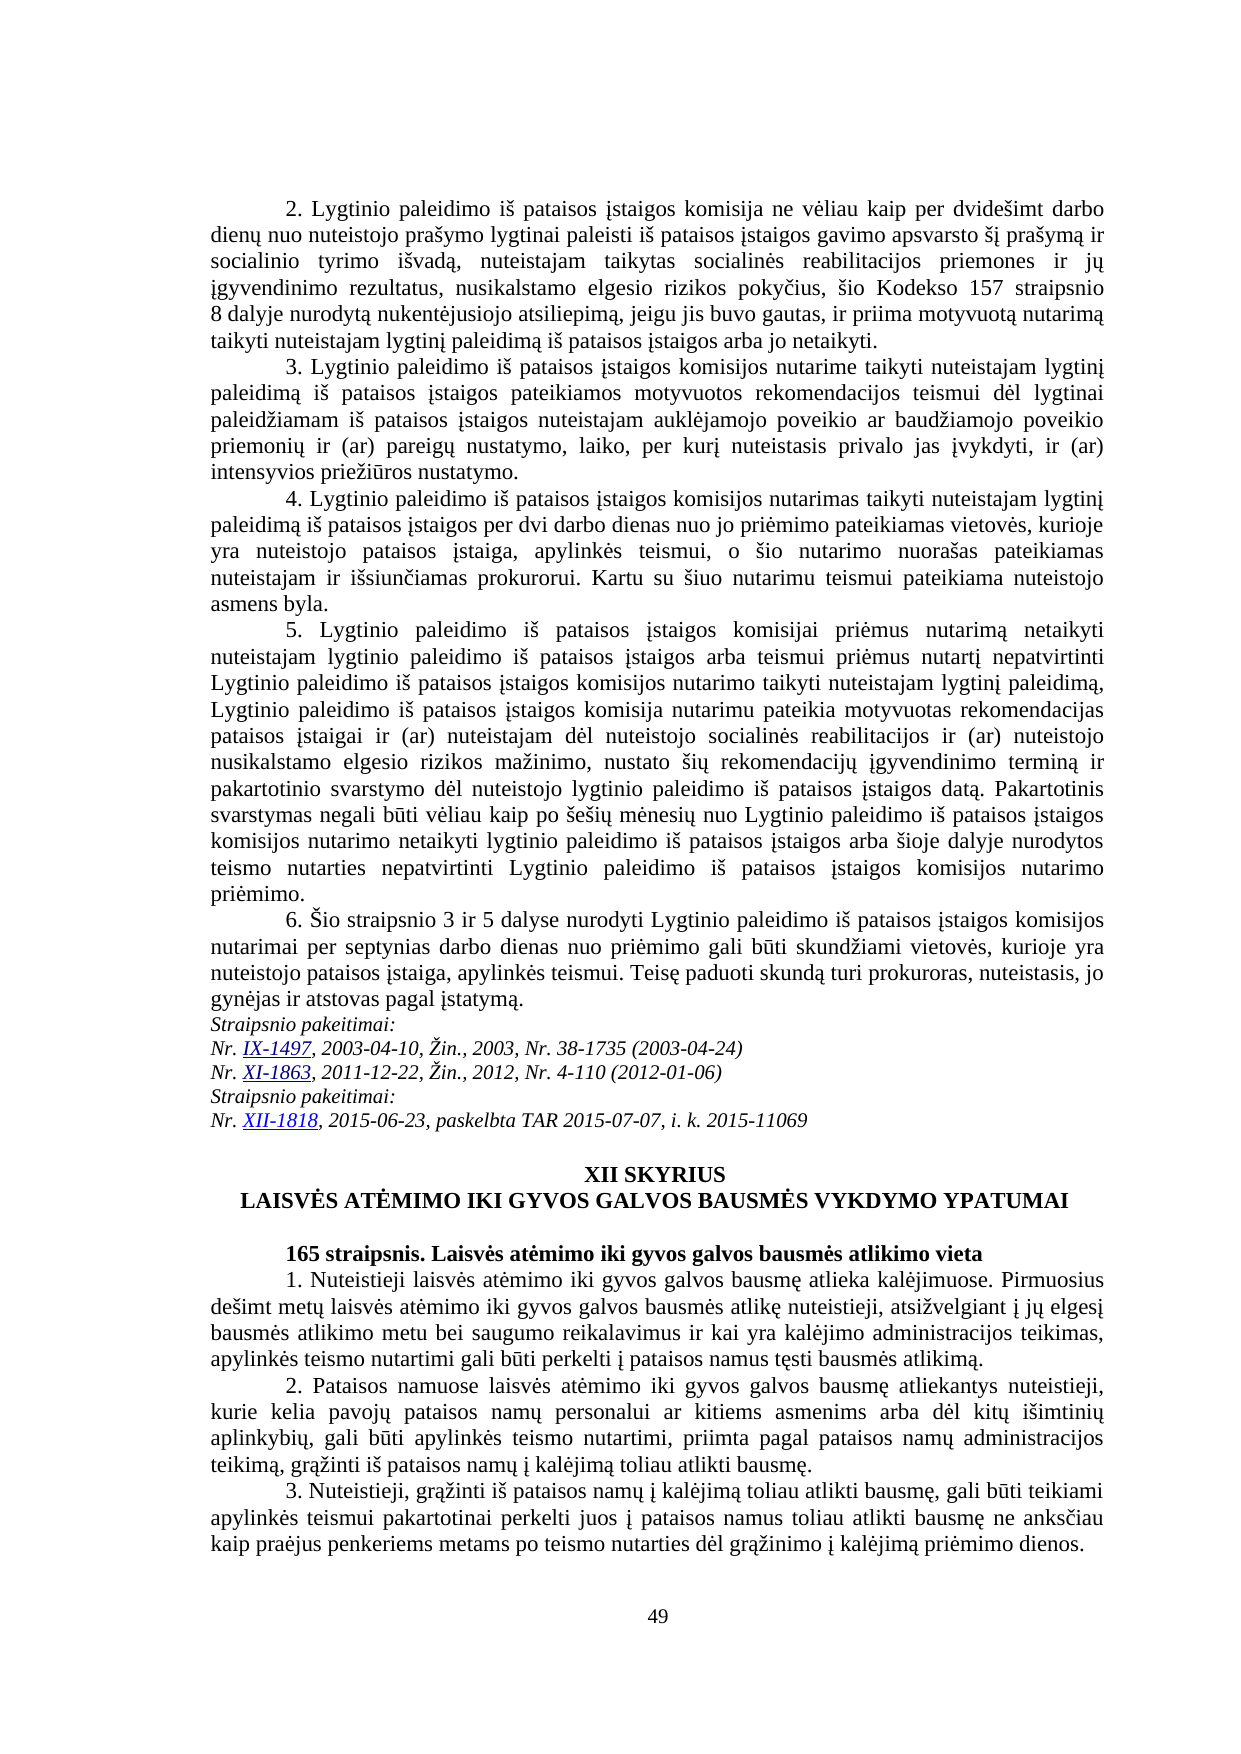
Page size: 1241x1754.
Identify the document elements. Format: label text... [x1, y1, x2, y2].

text laisvės atėmimo iki gyvos galvos BAUSMĖS vykdymo ypatUMAI [210, 1187, 1105, 1214]
text 165 straipsnis. Laisvės atėmimo iki gyvos galvos bausmės atlikimo vieta [210, 1240, 1105, 1266]
subtitle XII skyrius [210, 1161, 1105, 1187]
text 5. Lygtinio paleidimo iš pataisos įstaigos komisijai priėmus nutarimą netaikyti nuteistajam lygtinio paleidimo iš pataisos įstaigos arba teismui priėmus nutartį nepatvirtinti Lygtinio paleidimo iš pataisos įstaigos komisijos nutarimo taikyti nuteistajam lygtinį paleidimą, Lygtinio paleidimo iš pataisos įstaigos komisija nutarimu pateikia motyvuotas rekomendacijas pataisos įstaigai ir (ar) nuteistajam dėl nuteistojo socialinės reabilitacijos ir (ar) nuteistojo nusikalstamo elgesio rizikos mažinimo, nustato šių rekomendacijų įgyvendinimo terminą ir pakartotinio svarstymo dėl nuteistojo lygtinio paleidimo iš pataisos įstaigos datą. Pakartotinis svarstymas negali būti vėliau kaip po šešių mėnesių nuo Lygtinio paleidimo iš pataisos įstaigos komisijos nutarimo netaikyti lygtinio paleidimo iš pataisos įstaigos arba šioje dalyje nurodytos teismo nutarties nepatvirtinti Lygtinio paleidimo iš pataisos įstaigos komisijos nutarimo priėmimo. [210, 617, 1105, 906]
text Straipsnio pakeitimai: [210, 1012, 1105, 1036]
text Nr. XI-1863, 2011-12-22, Žin., 2012, Nr. 4-110 (2012-01-06) [210, 1060, 1105, 1084]
text 2. Lygtinio paleidimo iš pataisos įstaigos komisija ne vėliau kaip per dvidešimt darbo dienų nuo nuteistojo prašymo lygtinai paleisti iš pataisos įstaigos gavimo apsvarsto šį prašymą ir socialinio tyrimo išvadą, nuteistajam taikytas socialinės reabilitacijos priemones ir jų įgyvendinimo rezultatus, nusikalstamo elgesio rizikos pokyčius, šio Kodekso 157 straipsnio 8 dalyje nurodytą nukentėjusiojo atsiliepimą, jeigu jis buvo gautas, ir priima motyvuotą nutarimą taikyti nuteistajam lygtinį paleidimą iš pataisos įstaigos arba jo netaikyti. [210, 195, 1105, 353]
text 3. Nuteistieji, grąžinti iš pataisos namų į kalėjimą toliau atlikti bausmę, gali būti teikiami apylinkės teismui pakartotinai perkelti juos į pataisos namus toliau atlikti bausmę ne anksčiau kaip praėjus penkeriems metams po teismo nutarties dėl grąžinimo į kalėjimą priėmimo dienos. [210, 1477, 1105, 1556]
text 6. Šio straipsnio 3 ir 5 dalyse nurodyti Lygtinio paleidimo iš pataisos įstaigos komisijos nutarimai per septynias darbo dienas nuo priėmimo gali būti skundžiami vietovės, kurioje yra nuteistojo pataisos įstaiga, apylinkės teismui. Teisę paduoti skundą turi prokuroras, nuteistasis, jo gynėjas ir atstovas pagal įstatymą. [210, 906, 1105, 1012]
text 1. Nuteistieji laisvės atėmimo iki gyvos galvos bausmę atlieka kalėjimuose. Pirmuosius dešimt metų laisvės atėmimo iki gyvos galvos bausmės atlikę nuteistieji, atsižvelgiant į jų elgesį bausmės atlikimo metu bei saugumo reikalavimus ir kai yra kalėjimo administracijos teikimas, apylinkės teismo nutartimi gali būti perkelti į pataisos namus tęsti bausmės atlikimą. [210, 1266, 1105, 1372]
text Straipsnio pakeitimai: [210, 1084, 1105, 1108]
text 3. Lygtinio paleidimo iš pataisos įstaigos komisijos nutarime taikyti nuteistajam lygtinį paleidimą iš pataisos įstaigos pateikiamos motyvuotos rekomendacijos teismui dėl lygtinai paleidžiamam iš pataisos įstaigos nuteistajam auklėjamojo poveikio ar baudžiamojo poveikio priemonių ir (ar) pareigų nustatymo, laiko, per kurį nuteistasis privalo jas įvykdyti, ir (ar) intensyvios priežiūros nustatymo. [210, 353, 1105, 485]
text Nr. XII-1818, 2015-06-23, paskelbta TAR 2015-07-07, i. k. 2015-11069 [210, 1108, 1105, 1132]
text 4. Lygtinio paleidimo iš pataisos įstaigos komisijos nutarimas taikyti nuteistajam lygtinį paleidimą iš pataisos įstaigos per dvi darbo dienas nuo jo priėmimo pateikiamas vietovės, kurioje yra nuteistojo pataisos įstaiga, apylinkės teismui, o šio nutarimo nuorašas pateikiamas nuteistajam ir išsiunčiamas prokurorui. Kartu su šiuo nutarimu teismui pateikiama nuteistojo asmens byla. [210, 485, 1105, 617]
text Nr. IX-1497, 2003-04-10, Žin., 2003, Nr. 38-1735 (2003-04-24) [210, 1036, 1105, 1060]
text 2. Pataisos namuose laisvės atėmimo iki gyvos galvos bausmę atliekantys nuteistieji, kurie kelia pavojų pataisos namų personalui ar kitiems asmenims arba dėl kitų išimtinių aplinkybių, gali būti apylinkės teismo nutartimi, priimta pagal pataisos namų administracijos teikimą, grąžinti iš pataisos namų į kalėjimą toliau atlikti bausmę. [210, 1372, 1105, 1477]
